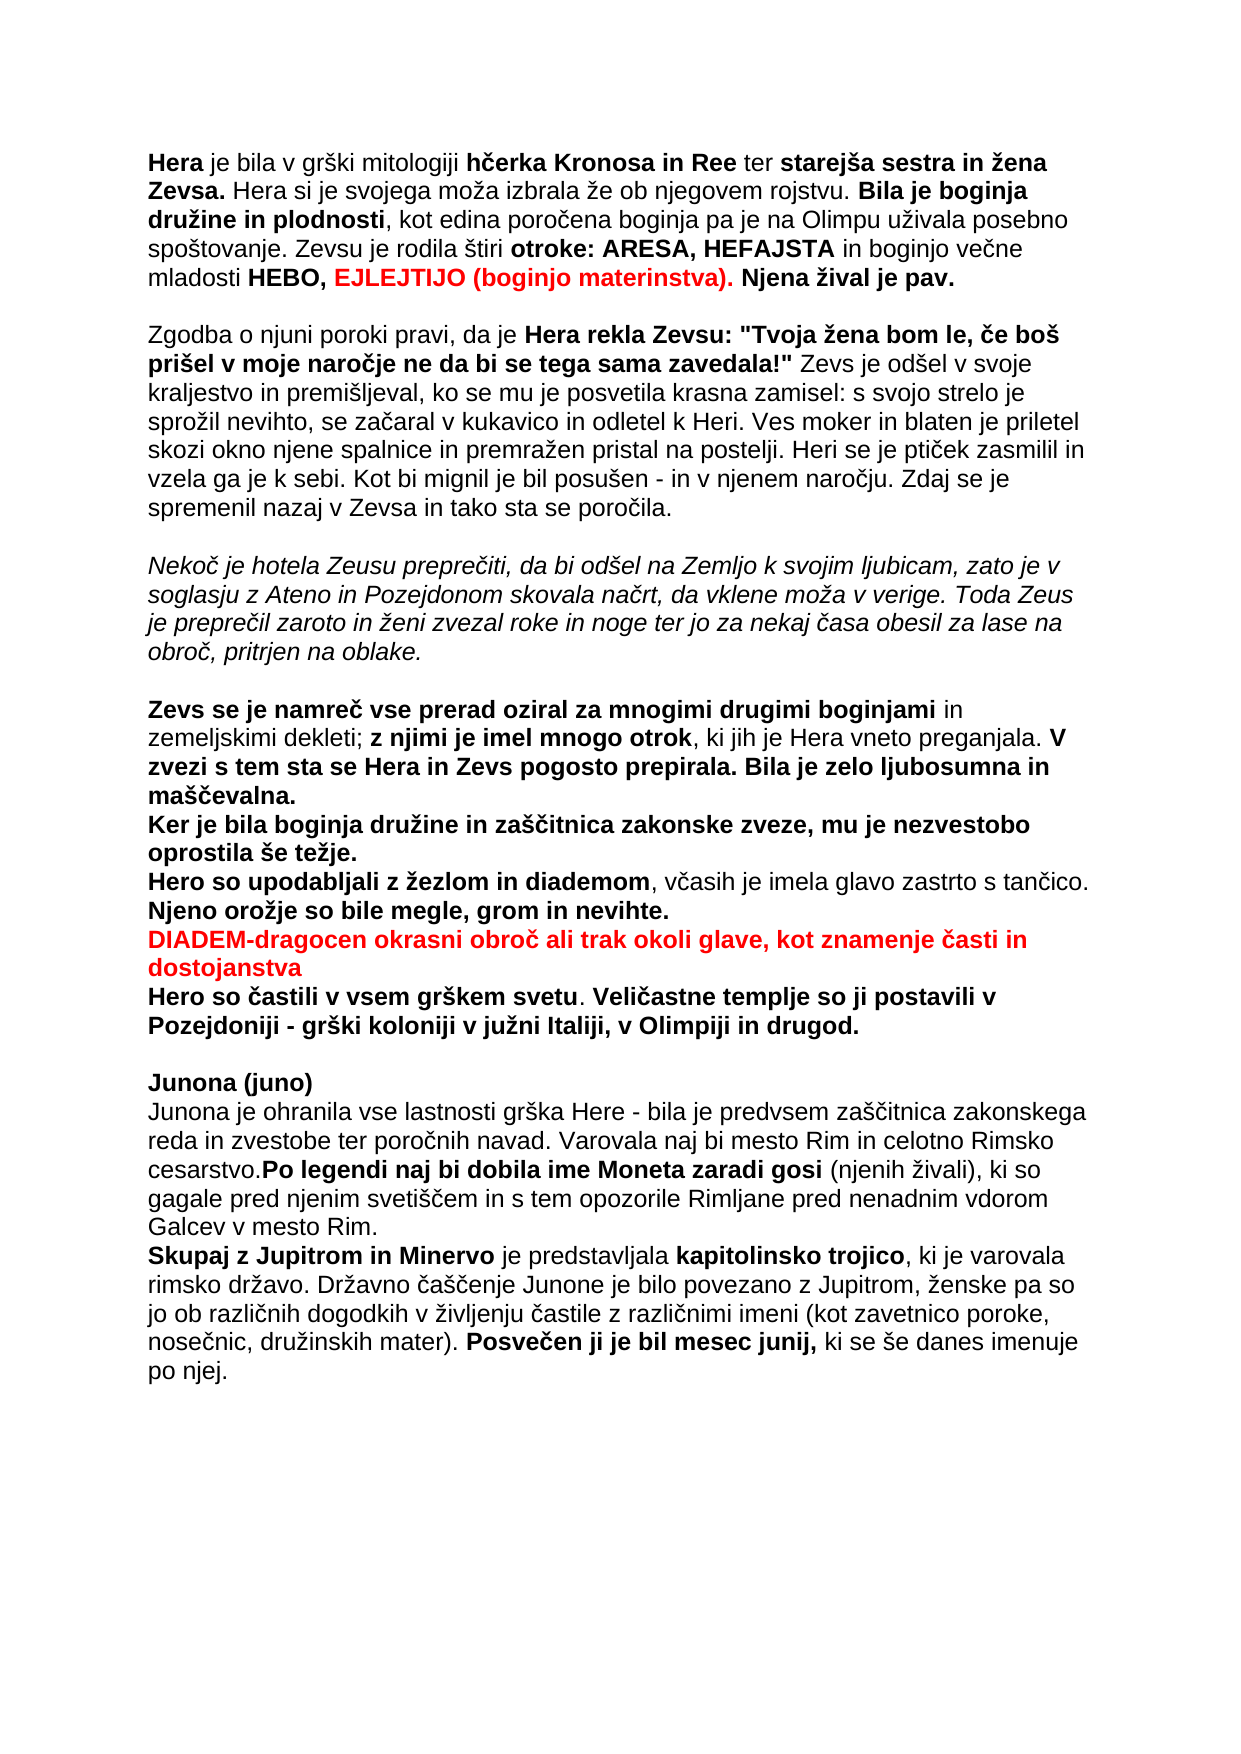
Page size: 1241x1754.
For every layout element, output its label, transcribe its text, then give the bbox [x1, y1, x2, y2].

text Pozejdoniji - grški koloniji v južni Italiji, v Olimpiji in drugod. [148, 1011, 1093, 1040]
text Ker je bila boginja družine in zaščitnica zakonske zveze, mu je nezvestobo oprostila še težje. [148, 810, 1093, 867]
text Zevs se je namreč vse prerad oziral za mnogimi drugimi boginjami in zemeljskimi dekleti; z njimi je imel mnogo otrok, ki jih je Hera vneto preganjala. V zvezi s tem sta se Hera in Zevs pogosto prepirala. Bila je zelo ljubosumna in maščevalna. [148, 695, 1093, 810]
text Hero so častili v vsem grškem svetu. Veličastne templje so ji postavili v [148, 982, 1093, 1011]
text Hera je bila v grški mitologiji hčerka Kronosa in Ree ter starejša sestra in žena Zevsa. Hera si je svojega moža izbrala že ob njegovem rojstvu. Bila je boginja družine in plodnosti, kot edina poročena boginja pa je na Olimpu uživala posebno spoštovanje. Zevsu je rodila štiri otroke: ARESA, HEFAJSTA in boginjo večne mladosti HEBO, EJLEJTIJO (boginjo materinstva). Njena žival je pav. [148, 148, 1093, 291]
text Junona (juno) [148, 1068, 1093, 1097]
text Hero so upodabljali z žezlom in diademom, včasih je imela glavo zastrto s tančico. Njeno orožje so bile megle, grom in nevihte. [148, 867, 1093, 925]
text Nekoč je hotela Zeusu preprečiti, da bi odšel na Zemljo k svojim ljubicam, zato je v soglasju z Ateno in Pozejdonom skovala načrt, da vklene moža v verige. Toda Zeus je preprečil zaroto in ženi zvezal roke in noge ter jo za nekaj časa obesil za lase na obroč, pritrjen na oblake. [148, 551, 1093, 666]
text Junona je ohranila vse lastnosti grška Here - bila je predvsem zaščitnica zakonskega reda in zvestobe ter poročnih navad. Varovala naj bi mesto Rim in celotno Rimsko cesarstvo.Po legendi naj bi dobila ime Moneta zaradi gosi (njenih živali), ki so gagale pred njenim svetiščem in s tem opozorile Rimljane pred nenadnim vdorom Galcev v mesto Rim. Skupaj z Jupitrom in Minervo je predstavljala kapitolinsko trojico, ki je varovala rimsko državo. Državno čaščenje Junone je bilo povezano z Jupitrom, ženske pa so jo ob različnih dogodkih v življenju častile z različnimi imeni (kot zavetnico poroke, nosečnic, družinskih mater). Posvečen ji je bil mesec junij, ki se še danes imenuje po njej. [148, 1097, 1093, 1413]
text DIADEM-dragocen okrasni obroč ali trak okoli glave, kot znamenje časti in dostojanstva [148, 925, 1093, 982]
text Zgodba o njuni poroki pravi, da je Hera rekla Zevsu: "Tvoja žena bom le, če boš prišel v moje naročje ne da bi se tega sama zavedala!" Zevs je odšel v svoje kraljestvo in premišljeval, ko se mu je posvetila krasna zamisel: s svojo strelo je sprožil nevihto, se začaral v kukavico in odletel k Heri. Ves moker in blaten je priletel skozi okno njene spalnice in premražen pristal na postelji. Heri se je ptiček zasmilil in vzela ga je k sebi. Kot bi mignil je bil posušen - in v njenem naročju. Zdaj se je spremenil nazaj v Zevsa in tako sta se poročila. [148, 321, 1093, 522]
